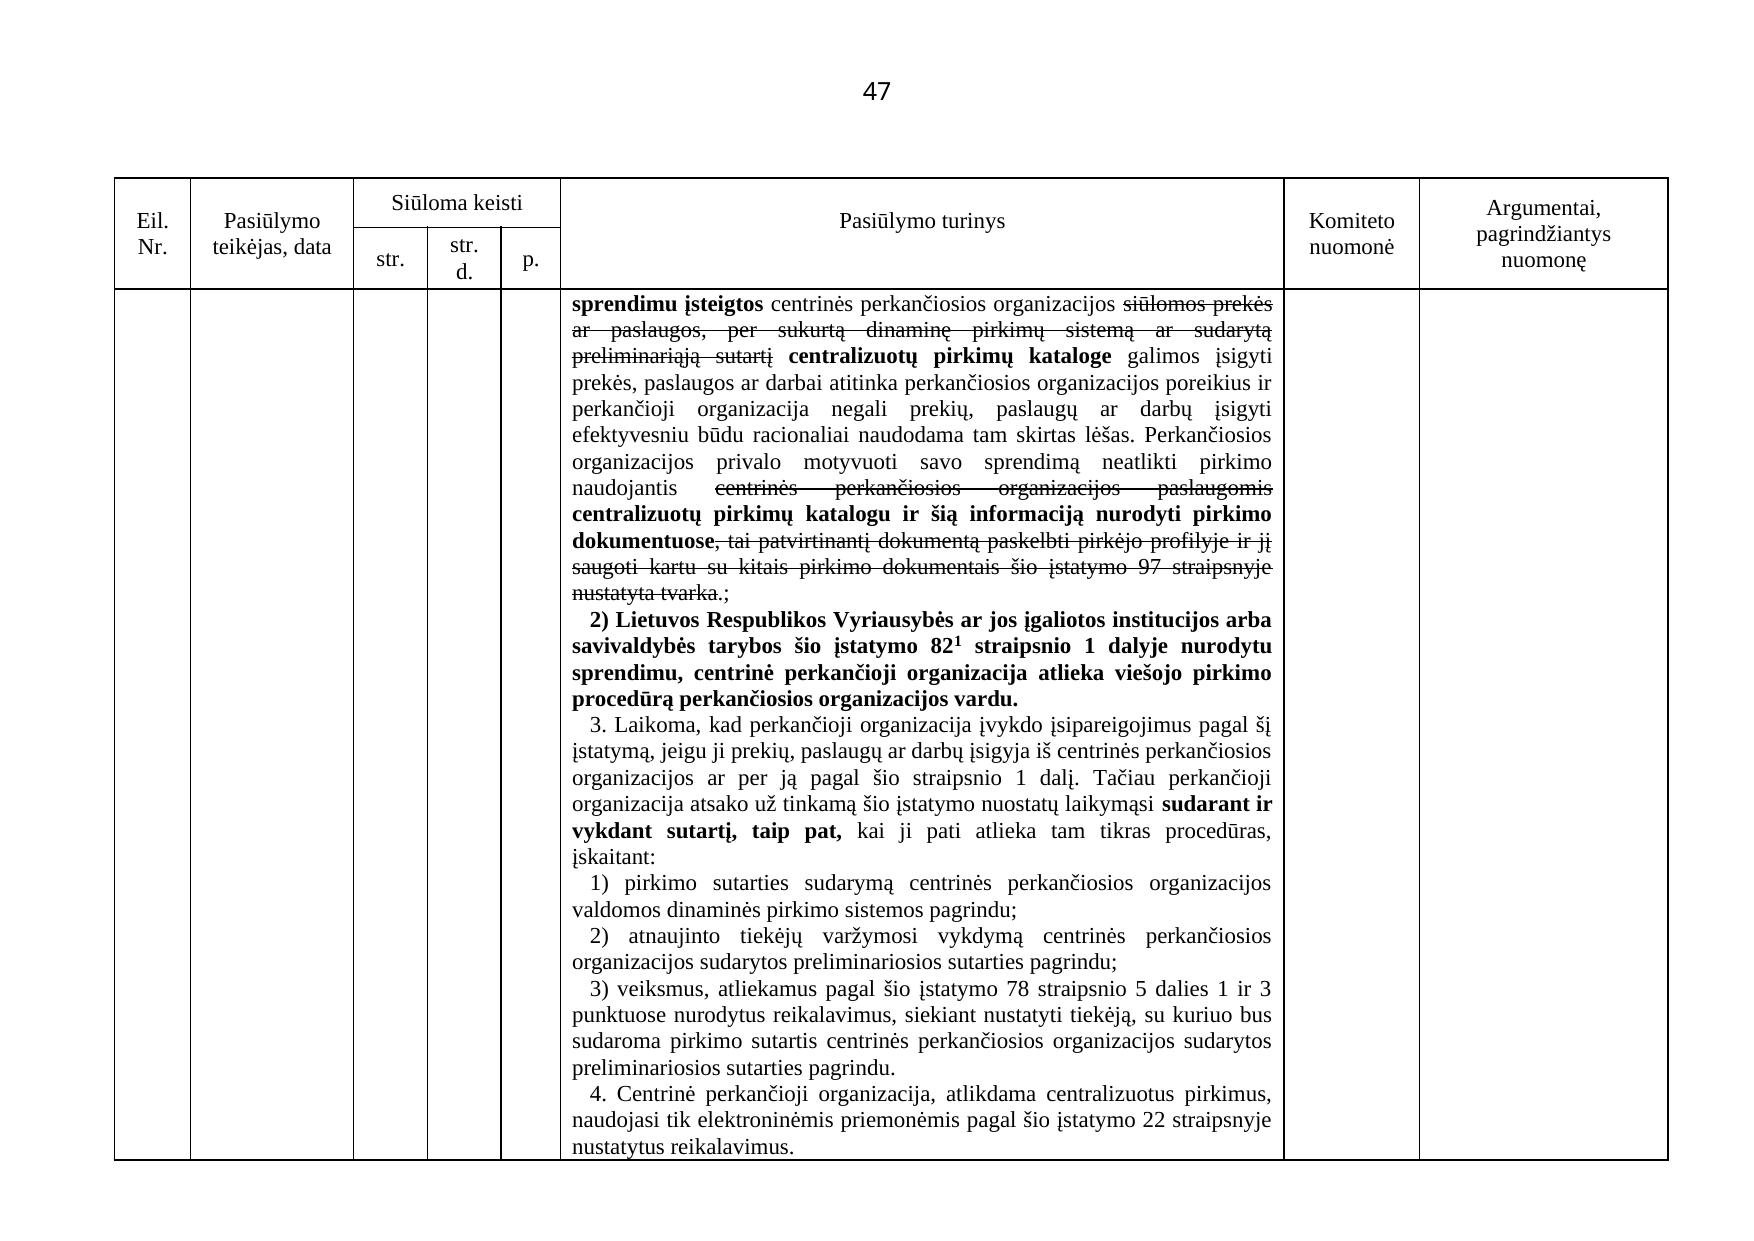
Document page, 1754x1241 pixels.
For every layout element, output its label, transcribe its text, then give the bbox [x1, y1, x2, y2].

table_cell p. [502, 228, 560, 288]
table_cell [1285, 290, 1419, 1159]
table_header Eil. Nr. [115, 179, 190, 288]
table_cell [115, 290, 190, 1159]
table_header Pasiūlymo turinys [561, 179, 1283, 288]
table_header Komiteto nuomonė [1285, 179, 1419, 288]
table_header Argumentai, pagrindžiantys nuomonę [1420, 179, 1667, 288]
table_header Pasiūlymo teikėjas, data [191, 179, 353, 288]
table_header Siūloma keisti [354, 179, 560, 226]
table_cell [428, 290, 500, 1159]
table_cell [354, 290, 427, 1159]
table_cell sprendimu įsteigtos centrinės perkančiosios organizacijos siūlomos prekės ar paslaugos, per sukurtą dinaminę pirkimų sistemą ar sudarytą preliminariąją sutartį centralizuotų pirkimų kataloge galimos įsigyti prekės, paslaugos ar darbai atitinka perkančiosios organizacijos poreikius ir perkančioji organizacija negali prekių, paslaugų ar darbų įsigyti efektyvesniu būdu racionaliai naudodama tam skirtas lėšas. Perkančiosios organizacijos privalo motyvuoti savo sprendimą neatlikti pirkimo naudojantis centrinės perkančiosios organizacijos paslaugomis centralizuotų pirkimų katalogu ir šią informaciją nurodyti pirkimo dokumentuose, tai patvirtinantį dokumentą paskelbti pirkėjo profilyje ir jį saugoti kartu su kitais pirkimo dokumentais šio įstatymo 97 straipsnyje nustatyta tvarka.; 2) Lietuvos Respublikos Vyriausybės ar jos įgaliotos institucijos arba savivaldybės tarybos šio įstatymo 821 straipsnio 1 dalyje nurodytu sprendimu, centrinė perkančioji organizacija atlieka viešojo pirkimo procedūrą perkančiosios organizacijos vardu. 3. Laikoma, kad perkančioji organizacija įvykdo įsipareigojimus pagal šį įstatymą, jeigu ji prekių, paslaugų ar darbų įsigyja iš centrinės perkančiosios organizacijos ar per ją pagal šio straipsnio 1 dalį. Tačiau perkančioji organizacija atsako už tinkamą šio įstatymo nuostatų laikymąsi sudarant ir vykdant sutartį, taip pat, kai ji pati atlieka tam tikras procedūras, įskaitant: 1) pirkimo sutarties sudarymą centrinės perkančiosios organizacijos valdomos dinaminės pirkimo sistemos pagrindu; 2) atnaujinto tiekėjų varžymosi vykdymą centrinės perkančiosios organizacijos sudarytos preliminariosios sutarties pagrindu; 3) veiksmus, atliekamus pagal šio įstatymo 78 straipsnio 5 dalies 1 ir 3 punktuose nurodytus reikalavimus, siekiant nustatyti tiekėją, su kuriuo bus sudaroma pirkimo sutartis centrinės perkančiosios organizacijos sudarytos preliminariosios sutarties pagrindu. 4. Centrinė perkančioji organizacija, atlikdama centralizuotus pirkimus, naudojasi tik elektroninėmis priemonėmis pagal šio įstatymo 22 straipsnyje nustatytus reikalavimus. [561, 290, 1283, 1159]
table_cell str. [354, 228, 427, 288]
table_cell [1420, 290, 1667, 1159]
table_cell str. d. [428, 228, 500, 288]
table_cell [191, 290, 353, 1159]
table_cell [502, 290, 560, 1159]
